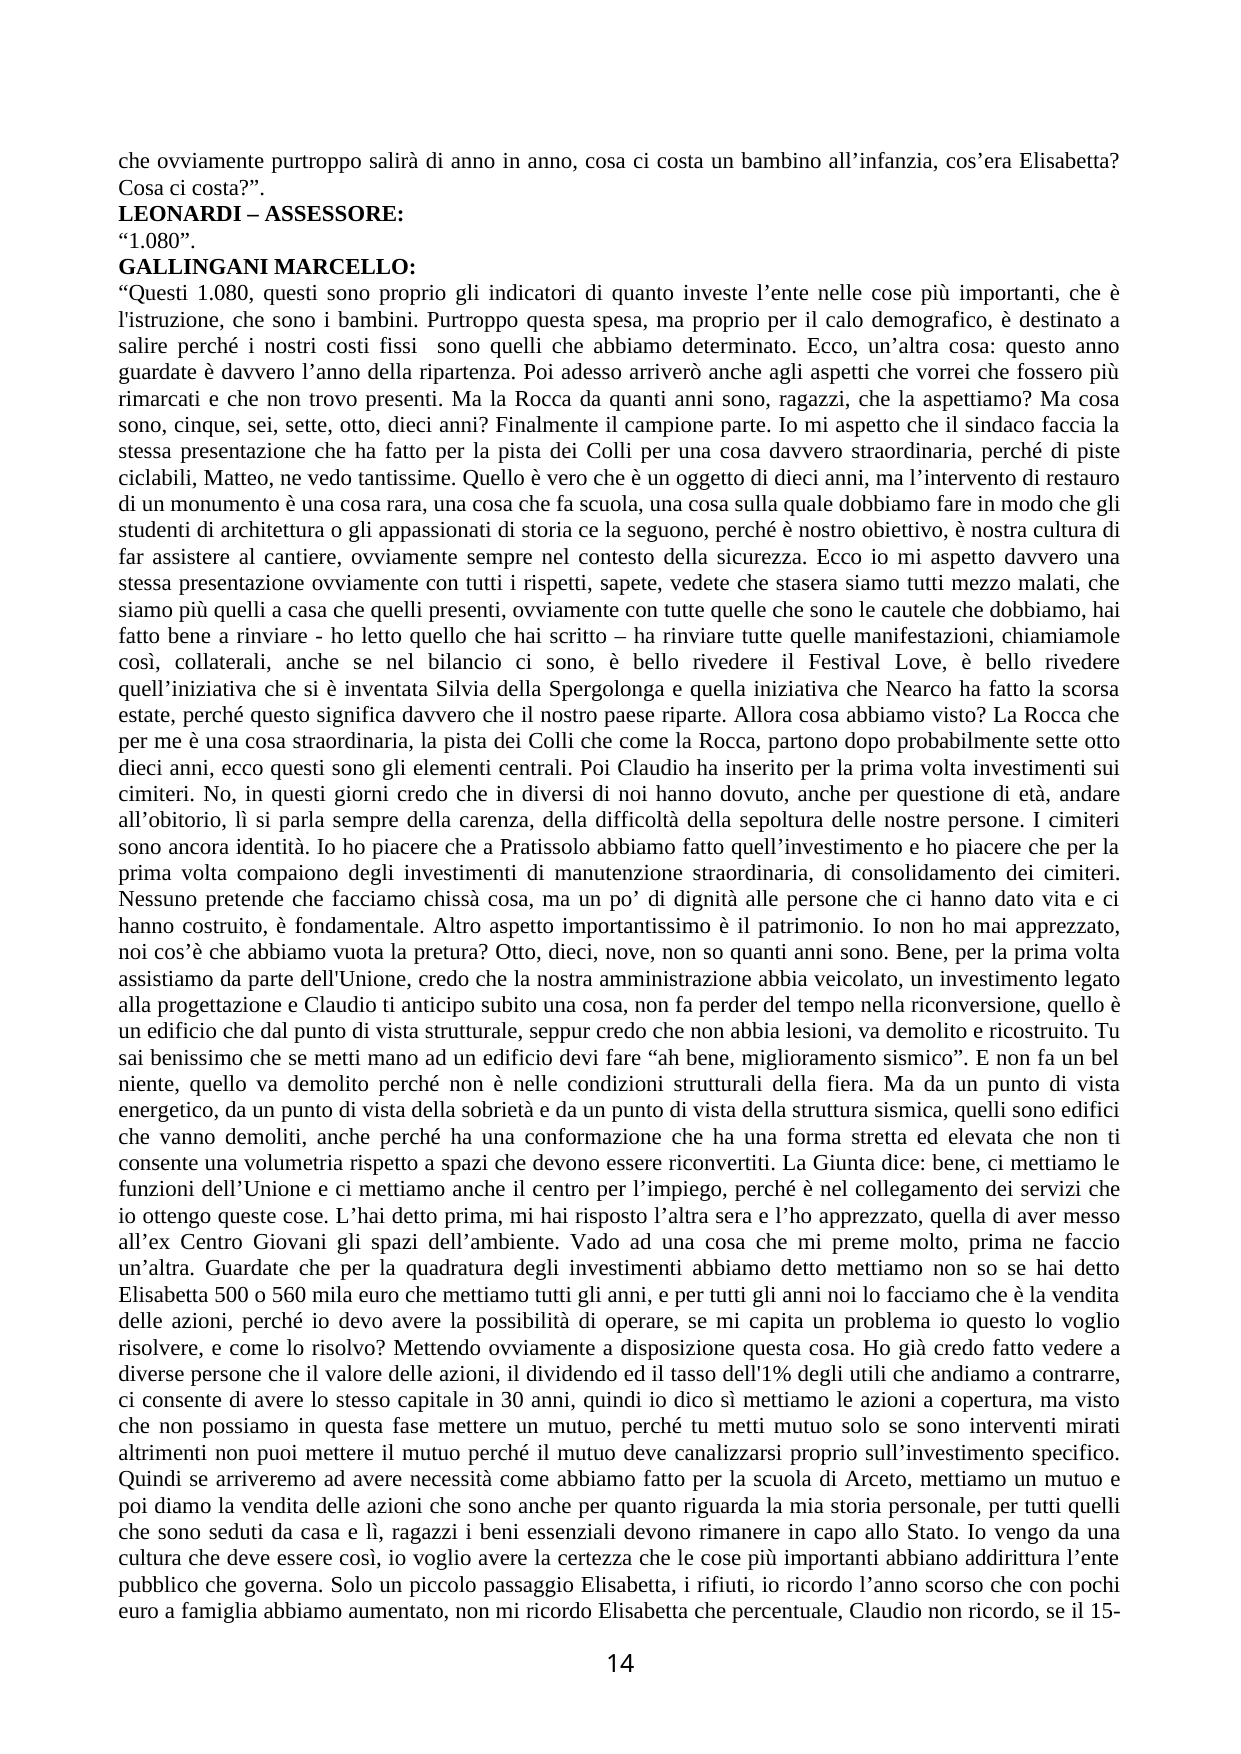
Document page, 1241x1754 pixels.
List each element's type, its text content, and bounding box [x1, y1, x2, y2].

text LEONARDI – ASSESSORE: [118, 200, 1122, 227]
text “1.080”. [118, 227, 1122, 253]
text “Questi 1.080, questi sono proprio gli indicatori di quanto investe l’ente nelle cose più importanti, che è l'istruzione, che sono i bambini. Purtroppo questa spesa, ma proprio per il calo demografico, è destinato a salire perché i nostri costi fissi sono quelli che abbiamo determinato. Ecco, un’altra cosa: questo anno guardate è davvero l’anno della ripartenza. Poi adesso arriverò anche agli aspetti che vorrei che fossero più rimarcati e che non trovo presenti. Ma la Rocca da quanti anni sono, ragazzi, che la aspettiamo? Ma cosa sono, cinque, sei, sette, otto, dieci anni? Finalmente il campione parte. Io mi aspetto che il sindaco faccia la stessa presentazione che ha fatto per la pista dei Colli per una cosa davvero straordinaria, perché di piste ciclabili, Matteo, ne vedo tantissime. Quello è vero che è un oggetto di dieci anni, ma l’intervento di restauro di un monumento è una cosa rara, una cosa che fa scuola, una cosa sulla quale dobbiamo fare in modo che gli studenti di architettura o gli appassionati di storia ce la seguono, perché è nostro obiettivo, è nostra cultura di far assistere al cantiere, ovviamente sempre nel contesto della sicurezza. Ecco io mi aspetto davvero una stessa presentazione ovviamente con tutti i rispetti, sapete, vedete che stasera siamo tutti mezzo malati, che siamo più quelli a casa che quelli presenti, ovviamente con tutte quelle che sono le cautele che dobbiamo, hai fatto bene a rinviare - ho letto quello che hai scritto – ha rinviare tutte quelle manifestazioni, chiamiamole così, collaterali, anche se nel bilancio ci sono, è bello rivedere il Festival Love, è bello rivedere quell’iniziativa che si è inventata Silvia della Spergolonga e quella iniziativa che Nearco ha fatto la scorsa estate, perché questo significa davvero che il nostro paese riparte. Allora cosa abbiamo visto? La Rocca che per me è una cosa straordinaria, la pista dei Colli che come la Rocca, partono dopo probabilmente sette otto dieci anni, ecco questi sono gli elementi centrali. Poi Claudio ha inserito per la prima volta investimenti sui cimiteri. No, in questi giorni credo che in diversi di noi hanno dovuto, anche per questione di età, andare all’obitorio, lì si parla sempre della carenza, della difficoltà della sepoltura delle nostre persone. I cimiteri sono ancora identità. Io ho piacere che a Pratissolo abbiamo fatto quell’investimento e ho piacere che per la prima volta compaiono degli investimenti di manutenzione straordinaria, di consolidamento dei cimiteri. Nessuno pretende che facciamo chissà cosa, ma un po’ di dignità alle persone che ci hanno dato vita e ci hanno costruito, è fondamentale. Altro aspetto importantissimo è il patrimonio. Io non ho mai apprezzato, noi cos’è che abbiamo vuota la pretura? Otto, dieci, nove, non so quanti anni sono. Bene, per la prima volta assistiamo da parte dell'Unione, credo che la nostra amministrazione abbia veicolato, un investimento legato alla progettazione e Claudio ti anticipo subito una cosa, non fa perder del tempo nella riconversione, quello è un edificio che dal punto di vista strutturale, seppur credo che non abbia lesioni, va demolito e ricostruito. Tu sai benissimo che se metti mano ad un edificio devi fare “ah bene, miglioramento sismico”. E non fa un bel niente, quello va demolito perché non è nelle condizioni strutturali della fiera. Ma da un punto di vista energetico, da un punto di vista della sobrietà e da un punto di vista della struttura sismica, quelli sono edifici che vanno demoliti, anche perché ha una conformazione che ha una forma stretta ed elevata che non ti consente una volumetria rispetto a spazi che devono essere riconvertiti. La Giunta dice: bene, ci mettiamo le funzioni dell’Unione e ci mettiamo anche il centro per l’impiego, perché è nel collegamento dei servizi che io ottengo queste cose. L’hai detto prima, mi hai risposto l’altra sera e l’ho apprezzato, quella di aver messo all’ex Centro Giovani gli spazi dell’ambiente. Vado ad una cosa che mi preme molto, prima ne faccio un’altra. Guardate che per la quadratura degli investimenti abbiamo detto mettiamo non so se hai detto Elisabetta 500 o 560 mila euro che mettiamo tutti gli anni, e per tutti gli anni noi lo facciamo che è la vendita delle azioni, perché io devo avere la possibilità di operare, se mi capita un problema io questo lo voglio risolvere, e come lo risolvo? Mettendo ovviamente a disposizione questa cosa. Ho già credo fatto vedere a diverse persone che il valore delle azioni, il dividendo ed il tasso dell'1% degli utili che andiamo a contrarre, ci consente di avere lo stesso capitale in 30 anni, quindi io dico sì mettiamo le azioni a copertura, ma visto che non possiamo in questa fase mettere un mutuo, perché tu metti mutuo solo se sono interventi mirati altrimenti non puoi mettere il mutuo perché il mutuo deve canalizzarsi proprio sull’investimento specifico. Quindi se arriveremo ad avere necessità come abbiamo fatto per la scuola di Arceto, mettiamo un mutuo e poi diamo la vendita delle azioni che sono anche per quanto riguarda la mia storia personale, per tutti quelli che sono seduti da casa e lì, ragazzi i beni essenziali devono rimanere in capo allo Stato. Io vengo da una cultura che deve essere così, io voglio avere la certezza che le cose più importanti abbiano addirittura l’ente pubblico che governa. Solo un piccolo passaggio Elisabetta, i rifiuti, io ricordo l’anno scorso che con pochi euro a famiglia abbiamo aumentato, non mi ricordo Elisabetta che percentuale, Claudio non ricordo, se il 15- [118, 279, 1122, 1623]
text GALLINGANI MARCELLO: [118, 253, 1122, 279]
text che ovviamente purtroppo salirà di anno in anno, cosa ci costa un bambino all’infanzia, cos’era Elisabetta? Cosa ci costa?”. [118, 148, 1122, 200]
